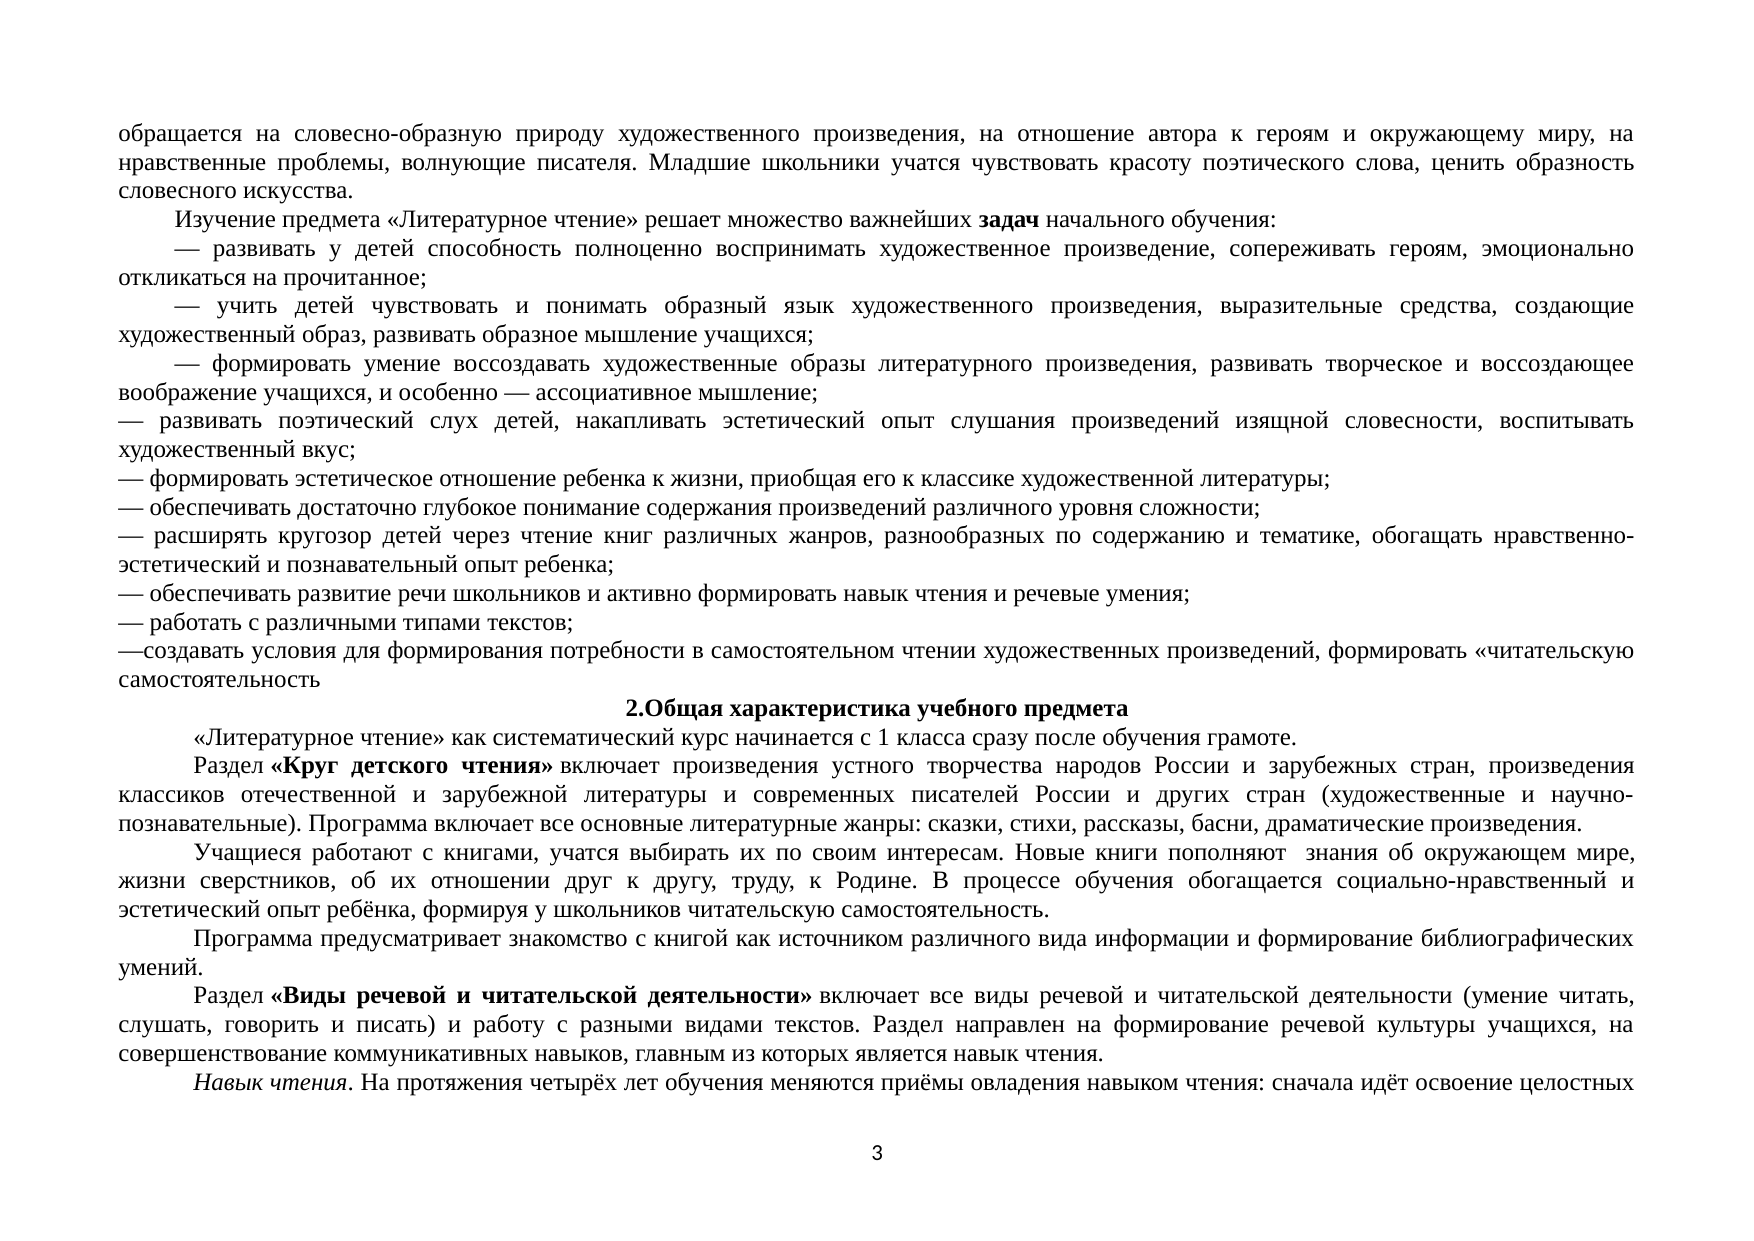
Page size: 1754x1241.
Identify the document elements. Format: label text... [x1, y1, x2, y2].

text 2.Общая характеристика учебного предмета [118, 693, 1636, 722]
text —создавать условия для формирования потребности в самостоятельном чтении художественных произведений, формировать «читательскую самостоятельность [118, 636, 1636, 693]
text «Литературное чтение» как систематический курс начинается с 1 класса сразу после обучения грамоте. [118, 722, 1636, 751]
text — расширять кругозор детей через чтение книг различных жанров, разнообразных по содержанию и тематике, обогащать нравственно-эстетический и познавательный опыт ребенка; [118, 521, 1636, 578]
text — развивать у детей способность полноценно воспринимать художественное произведение, сопереживать героям, эмоционально откликаться на прочитанное; [118, 233, 1636, 291]
text — обеспечивать развитие речи школьников и активно формировать навык чтения и речевые умения; [118, 578, 1636, 607]
text обращается на словесно-образную природу художественного произведения, на отношение автора к героям и окружающему миру, на нравственные проблемы, волнующие писателя. Младшие школьники учатся чувствовать красоту поэтического слова, ценить образность словесного искусства. [118, 118, 1636, 204]
text Раздел «Круг детского чтения» включает произведения устного творчества народов России и зарубежных стран, произведения классиков отечественной и зарубежной литературы и современных писателей России и других стран (художественные и научно-познавательные). Программа включает все основные литературные жанры: сказки, стихи, рассказы, басни, драматические произведения. [118, 751, 1636, 837]
text — учить детей чувствовать и понимать образный язык художественного произведения, выразительные средства, создающие художественный образ, развивать образное мышление учащихся; [118, 291, 1636, 348]
text — формировать умение воссоздавать художественные образы литературного произведения, развивать творческое и воссоздающее воображение учащихся, и особенно — ассоциативное мышление; [118, 348, 1636, 406]
text — формировать эстетическое отношение ребенка к жизни, приобщая его к классике художественной литературы; [118, 463, 1636, 492]
text Программа предусматривает знакомство с книгой как источником различного вида информации и формирование библиографических умений. [118, 923, 1636, 981]
text — работать с различными типами текстов; [118, 607, 1636, 636]
text Раздел «Виды речевой и читательской деятельности» включает все виды речевой и читательской деятельности (умение читать, слушать, говорить и писать) и работу с разными видами текстов. Раздел направлен на формирование речевой культуры учащихся, на совершенствование коммуникативных навыков, главным из которых является навык чтения. [118, 981, 1636, 1067]
text — обеспечивать достаточно глубокое понимание содержания произведений различного уровня сложности; [118, 492, 1636, 521]
text — развивать поэтический слух детей, накапливать эстетический опыт слушания произведений изящной словесности, воспитывать художественный вкус; [118, 406, 1636, 463]
text Навык чтения. На протяжения четырёх лет обучения меняются приёмы овладения навыком чтения: сначала идёт освоение целостных [118, 1067, 1636, 1096]
text Учащиеся работают с книгами, учатся выбирать их по своим интересам. Новые книги пополняют знания об окружающем мире, жизни сверстников, об их отношении друг к другу, труду, к Родине. В процессе обучения обогащается социально-нравственный и эстетический опыт ребёнка, формируя у школьников читательскую самостоятельность. [118, 837, 1636, 923]
text Изучение предмета «Литературное чтение» решает множество важнейших задач начального обучения: [118, 204, 1636, 233]
